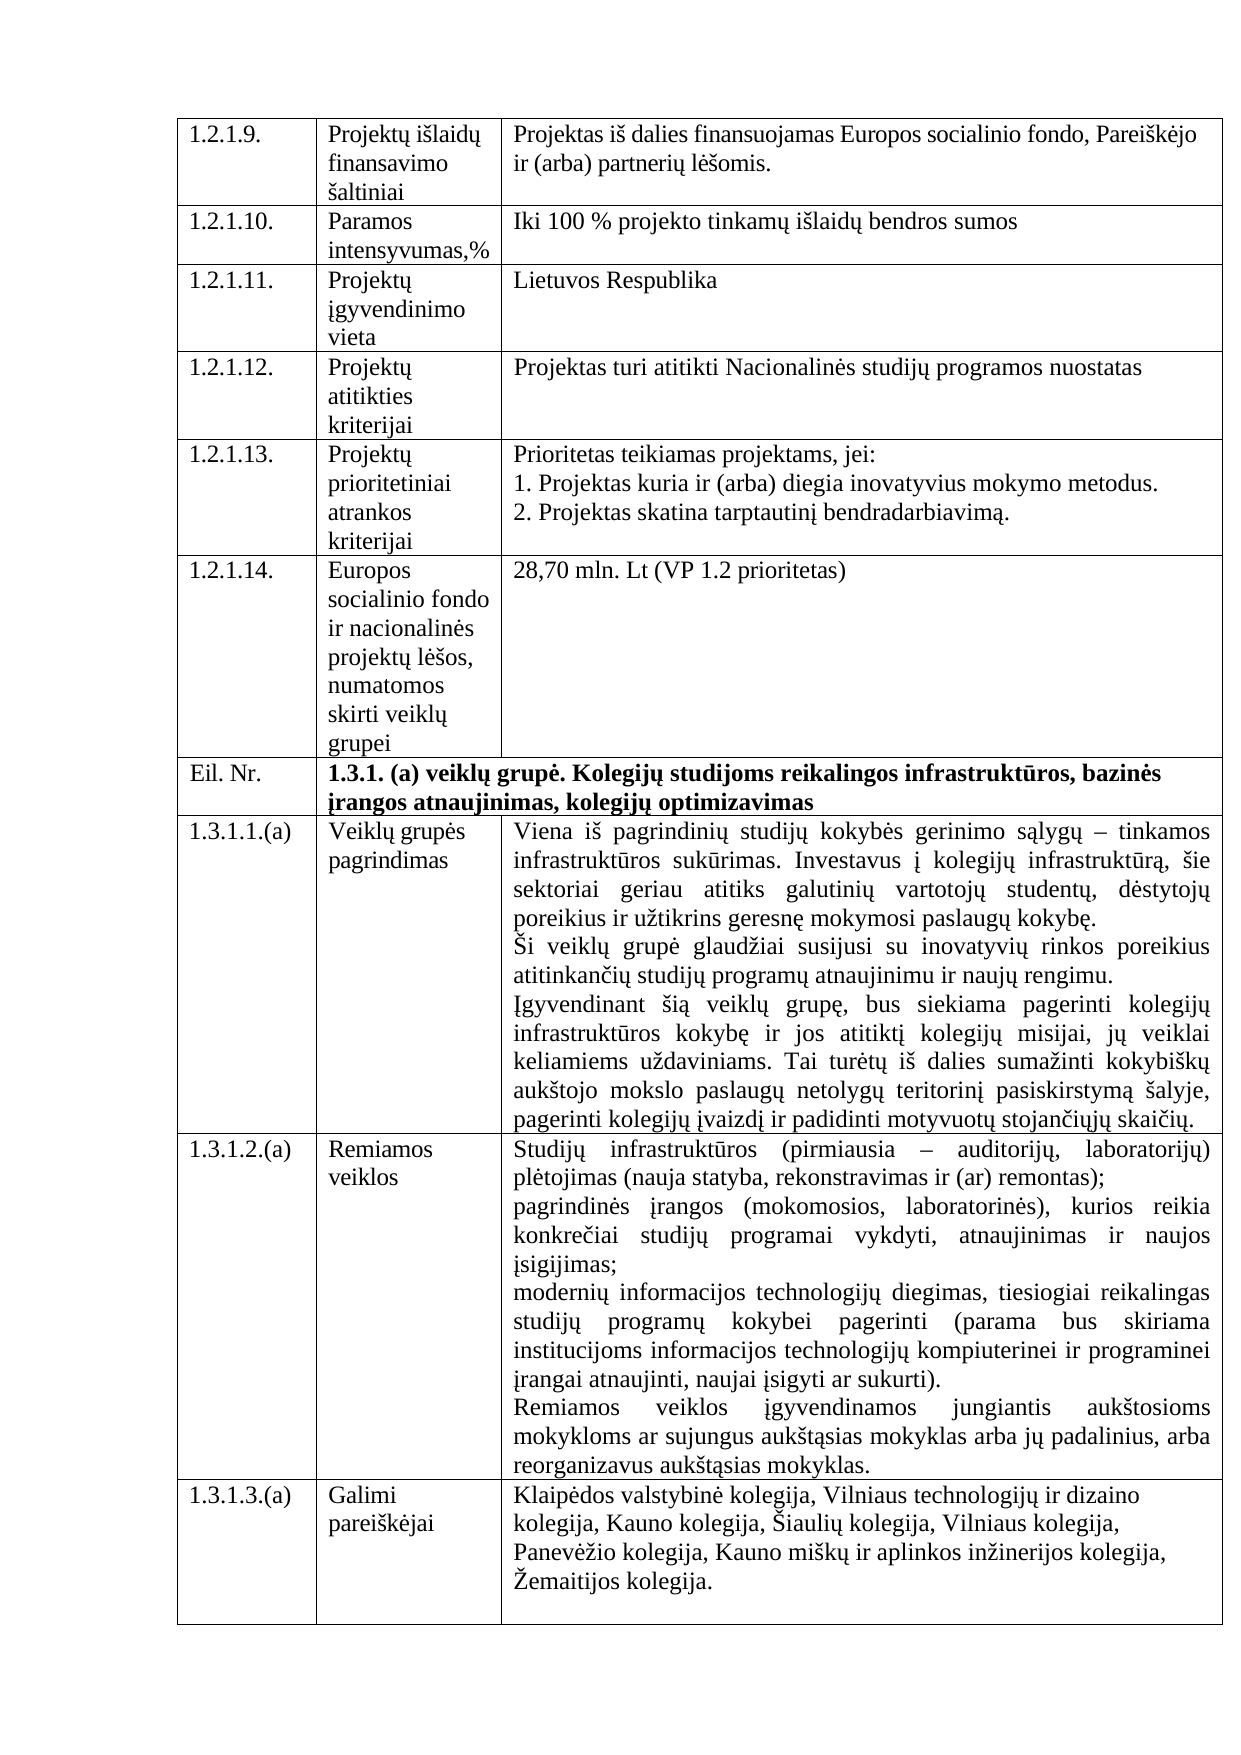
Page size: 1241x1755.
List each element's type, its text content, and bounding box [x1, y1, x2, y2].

table_cell 1.2.1.14. [178, 556, 316, 757]
table_cell 1.3.1.1.(a) [178, 816, 316, 1133]
table_cell 1.2.1.10. [178, 206, 316, 264]
table_cell Projektų išlaidų finansavimo šaltiniai [317, 119, 501, 205]
table_cell Viena iš pagrindinių studijų kokybės gerinimo sąlygų – tinkamos infrastruktūros sukūrimas. Investavus į kolegijų infrastruktūrą, šie sektoriai geriau atitiks galutinių vartotojų studentų, dėstytojų poreikius ir užtikrins geresnę mokymosi paslaugų kokybę. Ši veiklų grupė glaudžiai susijusi su inovatyvių rinkos poreikius atitinkančių studijų programų atnaujinimu ir naujų rengimu. Įgyvendinant šią veiklų grupę, bus siekiama pagerinti kolegijų infrastruktūros kokybę ir jos atitiktį kolegijų misijai, jų veiklai keliamiems uždaviniams. Tai turėtų iš dalies sumažinti kokybiškų aukštojo mokslo paslaugų netolygų teritorinį pasiskirstymą šalyje, pagerinti kolegijų įvaizdį ir padidinti motyvuotų stojančiųjų skaičių. [502, 816, 1222, 1133]
table_cell Remiamos veiklos [317, 1134, 501, 1479]
table_cell Studijų infrastruktūros (pirmiausia – auditorijų, laboratorijų) plėtojimas (nauja statyba, rekonstravimas ir (ar) remontas); pagrindinės įrangos (mokomosios, laboratorinės), kurios reikia konkrečiai studijų programai vykdyti, atnaujinimas ir naujos įsigijimas; modernių informacijos technologijų diegimas, tiesiogiai reikalingas studijų programų kokybei pagerinti (parama bus skiriama institucijoms informacijos technologijų kompiuterinei ir programinei įrangai atnaujinti, naujai įsigyti ar sukurti). Remiamos veiklos įgyvendinamos jungiantis aukštosioms mokykloms ar sujungus aukštąsias mokyklas arba jų padalinius, arba reorganizavus aukštąsias mokyklas. [502, 1134, 1222, 1479]
table_cell 28,70 mln. Lt (VP 1.2 prioritetas) [502, 556, 1222, 757]
table_cell Prioritetas teikiamas projektams, jei: 1. Projektas kuria ir (arba) diegia inovatyvius mokymo metodus. 2. Projektas skatina tarptautinį bendradarbiavimą. [502, 440, 1222, 554]
table_cell Klaipėdos valstybinė kolegija, Vilniaus technologijų ir dizaino kolegija, Kauno kolegija, Šiaulių kolegija, Vilniaus kolegija, Panevėžio kolegija, Kauno miškų ir aplinkos inžinerijos kolegija, Žemaitijos kolegija. [502, 1480, 1222, 1623]
table_cell 1.2.1.12. [178, 352, 316, 438]
table_cell Lietuvos Respublika [502, 265, 1222, 351]
table_cell Projektų prioritetiniai atrankos kriterijai [317, 440, 501, 554]
table_cell 1.2.1.13. [178, 440, 316, 554]
table_cell Paramos intensyvumas,% [317, 206, 501, 264]
table_cell Projektas iš dalies finansuojamas Europos socialinio fondo, Pareiškėjo ir (arba) partnerių lėšomis. [502, 119, 1222, 205]
table_cell Veiklų grupės pagrindimas [317, 816, 501, 1133]
table_cell 1.3.1.3.(a) [178, 1480, 316, 1623]
table_cell Galimi pareiškėjai [317, 1480, 501, 1623]
table_cell 1.2.1.9. [178, 119, 316, 205]
table_cell 1.3.1.2.(a) [178, 1134, 316, 1479]
table_cell Projektas turi atitikti Nacionalinės studijų programos nuostatas [502, 352, 1222, 438]
table_cell Eil. Nr. [178, 758, 316, 815]
table_cell Projektų atitikties kriterijai [317, 352, 501, 438]
table_cell Projektų įgyvendinimo vieta [317, 265, 501, 351]
table_cell 1.2.1.11. [178, 265, 316, 351]
table_cell Europos socialinio fondo ir nacionalinės projektų lėšos, numatomos skirti veiklų grupei [317, 556, 501, 757]
table_cell Iki 100 % projekto tinkamų išlaidų bendros sumos [502, 206, 1222, 264]
table_cell 1.3.1. (a) veiklų grupė. Kolegijų studijoms reikalingos infrastruktūros, bazinės įrangos atnaujinimas, kolegijų optimizavimas [317, 758, 1222, 815]
